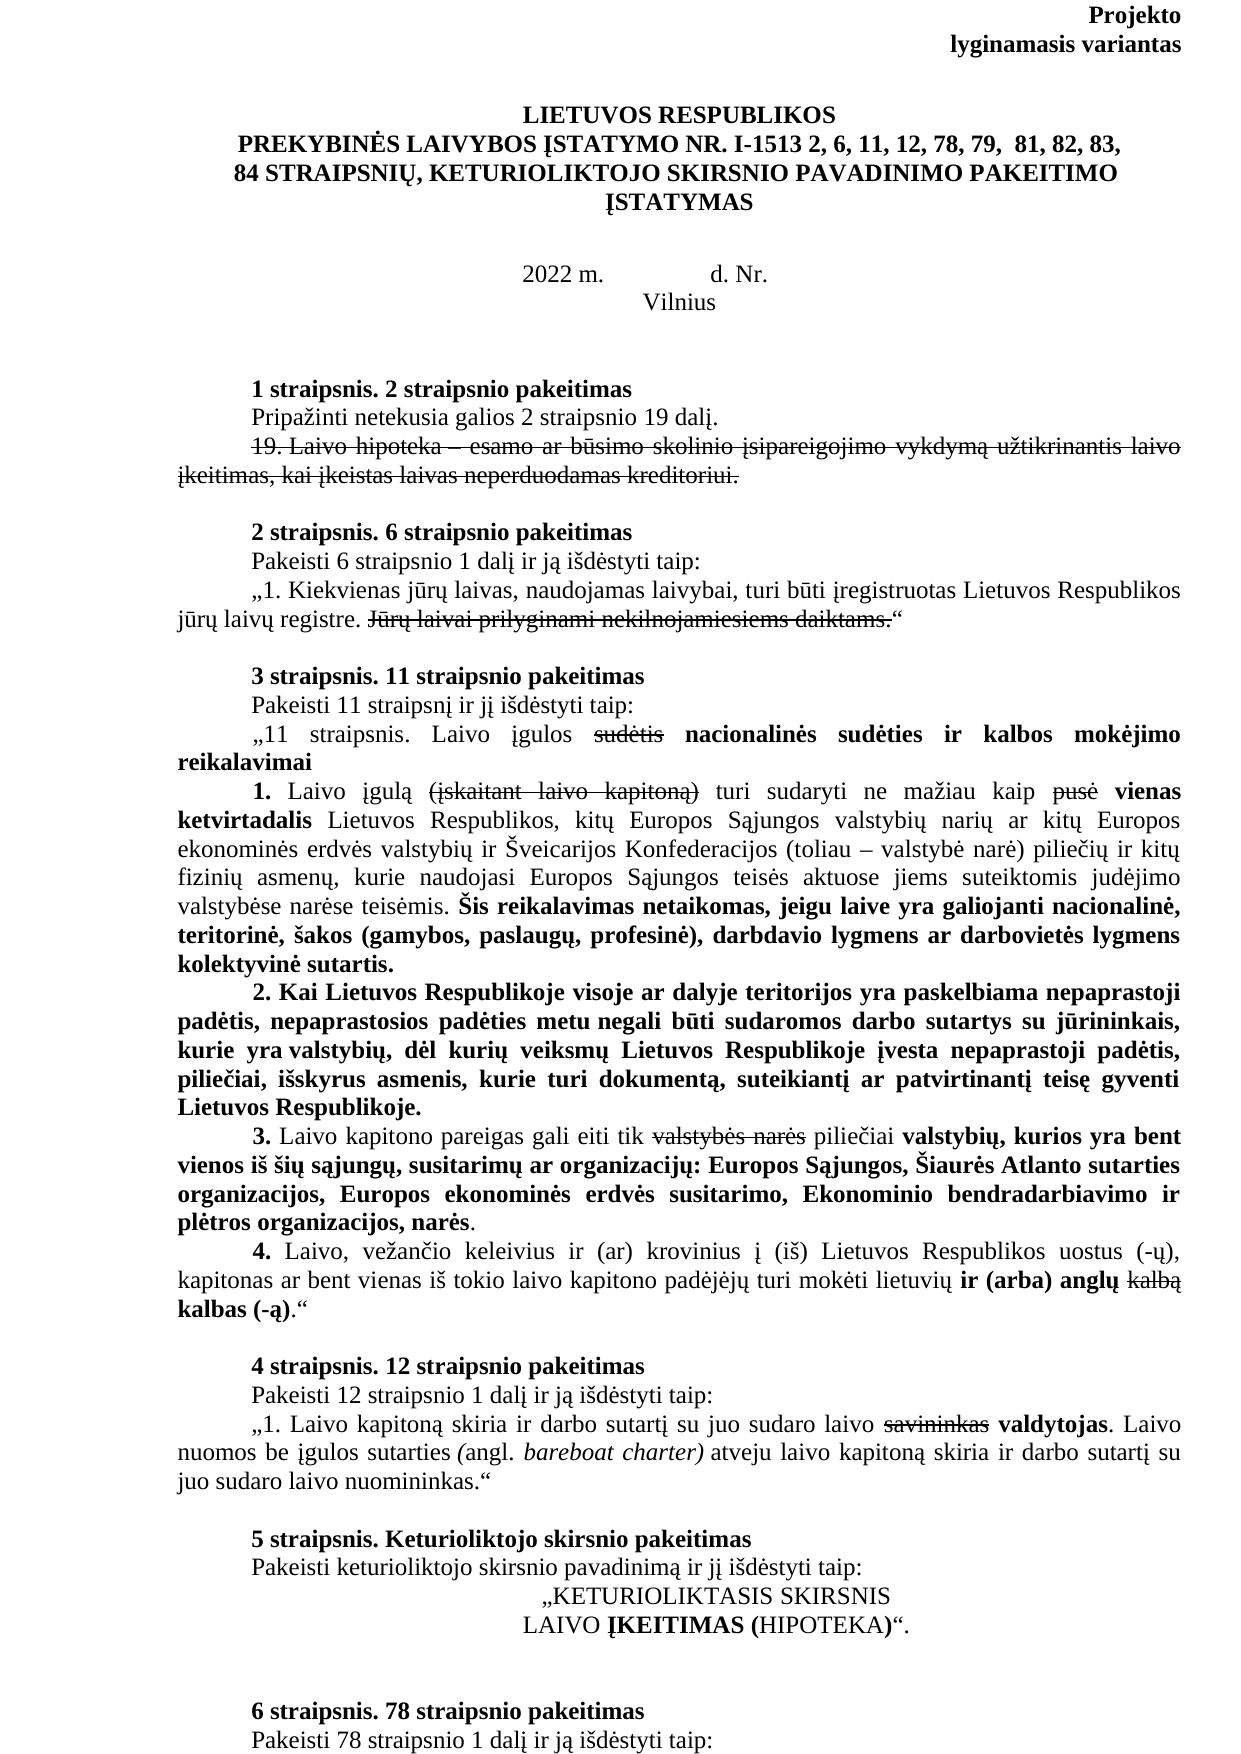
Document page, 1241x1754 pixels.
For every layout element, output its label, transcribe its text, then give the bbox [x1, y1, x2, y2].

text 6 straipsnis. 78 straipsnio pakeitimas [177, 1696, 1181, 1725]
text Projekto [177, 0, 1181, 29]
text 3. Laivo kapitono pareigas gali eiti tik valstybės narės piliečiai valstybių, kurios yra bent vienos iš šių sąjungų, susitarimų ar organizacijų: Europos Sąjungos, Šiaurės Atlanto sutarties organizacijos, Europos ekonominės erdvės susitarimo, Ekonominio bendradarbiavimo ir plėtros organizacijos, narės. [177, 1121, 1181, 1236]
text LAIVO ĮKEITIMAS (HIPOTEKA)“. [177, 1610, 1181, 1639]
text 4. Laivo, vežančio keleivius ir (ar) krovinius į (iš) Lietuvos Respublikos uostus (-ų), kapitonas ar bent vienas iš tokio laivo kapitono padėjėjų turi mokėti lietuvių ir (arba) anglų kalbą kalbas (-ą).“ [177, 1236, 1181, 1322]
text PREKYBINĖS LAIVYBOS ĮSTATYMO NR. I-1513 2, 6, 11, 12, 78, 79, 81, 82, 83, 84 STRAIPSNIų, KETURIOLIKTOJO SKIRSNIO PAVADINIMO PAkeitimo [177, 129, 1181, 187]
text „11 straipsnis. Laivo įgulos sudėtis nacionalinės sudėties ir kalbos mokėjimo reikalavimai [177, 719, 1181, 776]
text 2. Kai Lietuvos Respublikoje visoje ar dalyje teritorijos yra paskelbiama nepaprastoji padėtis, nepaprastosios padėties metu negali būti sudaromos darbo sutartys su jūrininkais, kurie yra valstybių, dėl kurių veiksmų Lietuvos Respublikoje įvesta nepaprastoji padėtis, piliečiai, išskyrus asmenis, kurie turi dokumentą, suteikiantį ar patvirtinantį teisę gyventi Lietuvos Respublikoje. [177, 977, 1181, 1121]
text 1. Laivo įgulą (įskaitant laivo kapitoną) turi sudaryti ne mažiau kaip pusė vienas ketvirtadalis Lietuvos Respublikos, kitų Europos Sąjungos valstybių narių ar kitų Europos ekonominės erdvės valstybių ir Šveicarijos Konfederacijos (toliau – valstybė narė) piliečių ir kitų fizinių asmenų, kurie naudojasi Europos Sąjungos teisės aktuose jiems suteiktomis judėjimo valstybėse narėse teisėmis. Šis reikalavimas netaikomas, jeigu laive yra galiojanti nacionalinė, teritorinė, šakos (gamybos, paslaugų, profesinė), darbdavio lygmens ar darbovietės lygmens kolektyvinė sutartis. [177, 776, 1181, 977]
text LIETUVOS RESPUBLIKOS [177, 101, 1181, 129]
text 3 straipsnis. 11 straipsnio pakeitimas [177, 661, 1181, 690]
text Pakeisti keturioliktojo skirsnio pavadinimą ir jį išdėstyti taip: [177, 1552, 1181, 1581]
text 2 straipsnis. 6 straipsnio pakeitimas [177, 517, 1181, 546]
text lyginamasis variantas [177, 29, 1181, 57]
text Vilnius [177, 287, 1181, 316]
text ĮSTATYMAS [177, 187, 1181, 216]
text 2022 m. d. Nr. [177, 259, 1181, 287]
text Pakeisti 11 straipsnį ir jį išdėstyti taip: [177, 690, 1181, 719]
text 5 straipsnis. Keturioliktojo skirsnio pakeitimas [177, 1524, 1181, 1552]
text 4 straipsnis. 12 straipsnio pakeitimas [177, 1351, 1181, 1380]
text „1. Laivo kapitoną skiria ir darbo sutartį su juo sudaro laivo savininkas valdytojas. Laivo nuomos be įgulos sutarties (angl. bareboat charter) atveju laivo kapitoną skiria ir darbo sutartį su juo sudaro laivo nuomininkas.“ [177, 1409, 1181, 1495]
text 19. Laivo hipoteka – esamo ar būsimo skolinio įsipareigojimo vykdymą užtikrinantis laivo įkeitimas, kai įkeistas laivas neperduodamas kreditoriui. [177, 431, 1181, 489]
text 1 straipsnis. 2 straipsnio pakeitimas [177, 374, 1181, 402]
text Pakeisti 78 straipsnio 1 dalį ir ją išdėstyti taip: [177, 1725, 1181, 1754]
text Pakeisti 6 straipsnio 1 dalį ir ją išdėstyti taip: [177, 546, 1181, 575]
text Pakeisti 12 straipsnio 1 dalį ir ją išdėstyti taip: [177, 1380, 1181, 1409]
text Pripažinti netekusia galios 2 straipsnio 19 dalį. [177, 402, 1181, 431]
text „KETURIOLIKTASIS SKIRSNIS [177, 1581, 1181, 1610]
text „1. Kiekvienas jūrų laivas, naudojamas laivybai, turi būti įregistruotas Lietuvos Respublikos jūrų laivų registre. Jūrų laivai prilyginami nekilnojamiesiems daiktams.“ [177, 575, 1181, 632]
